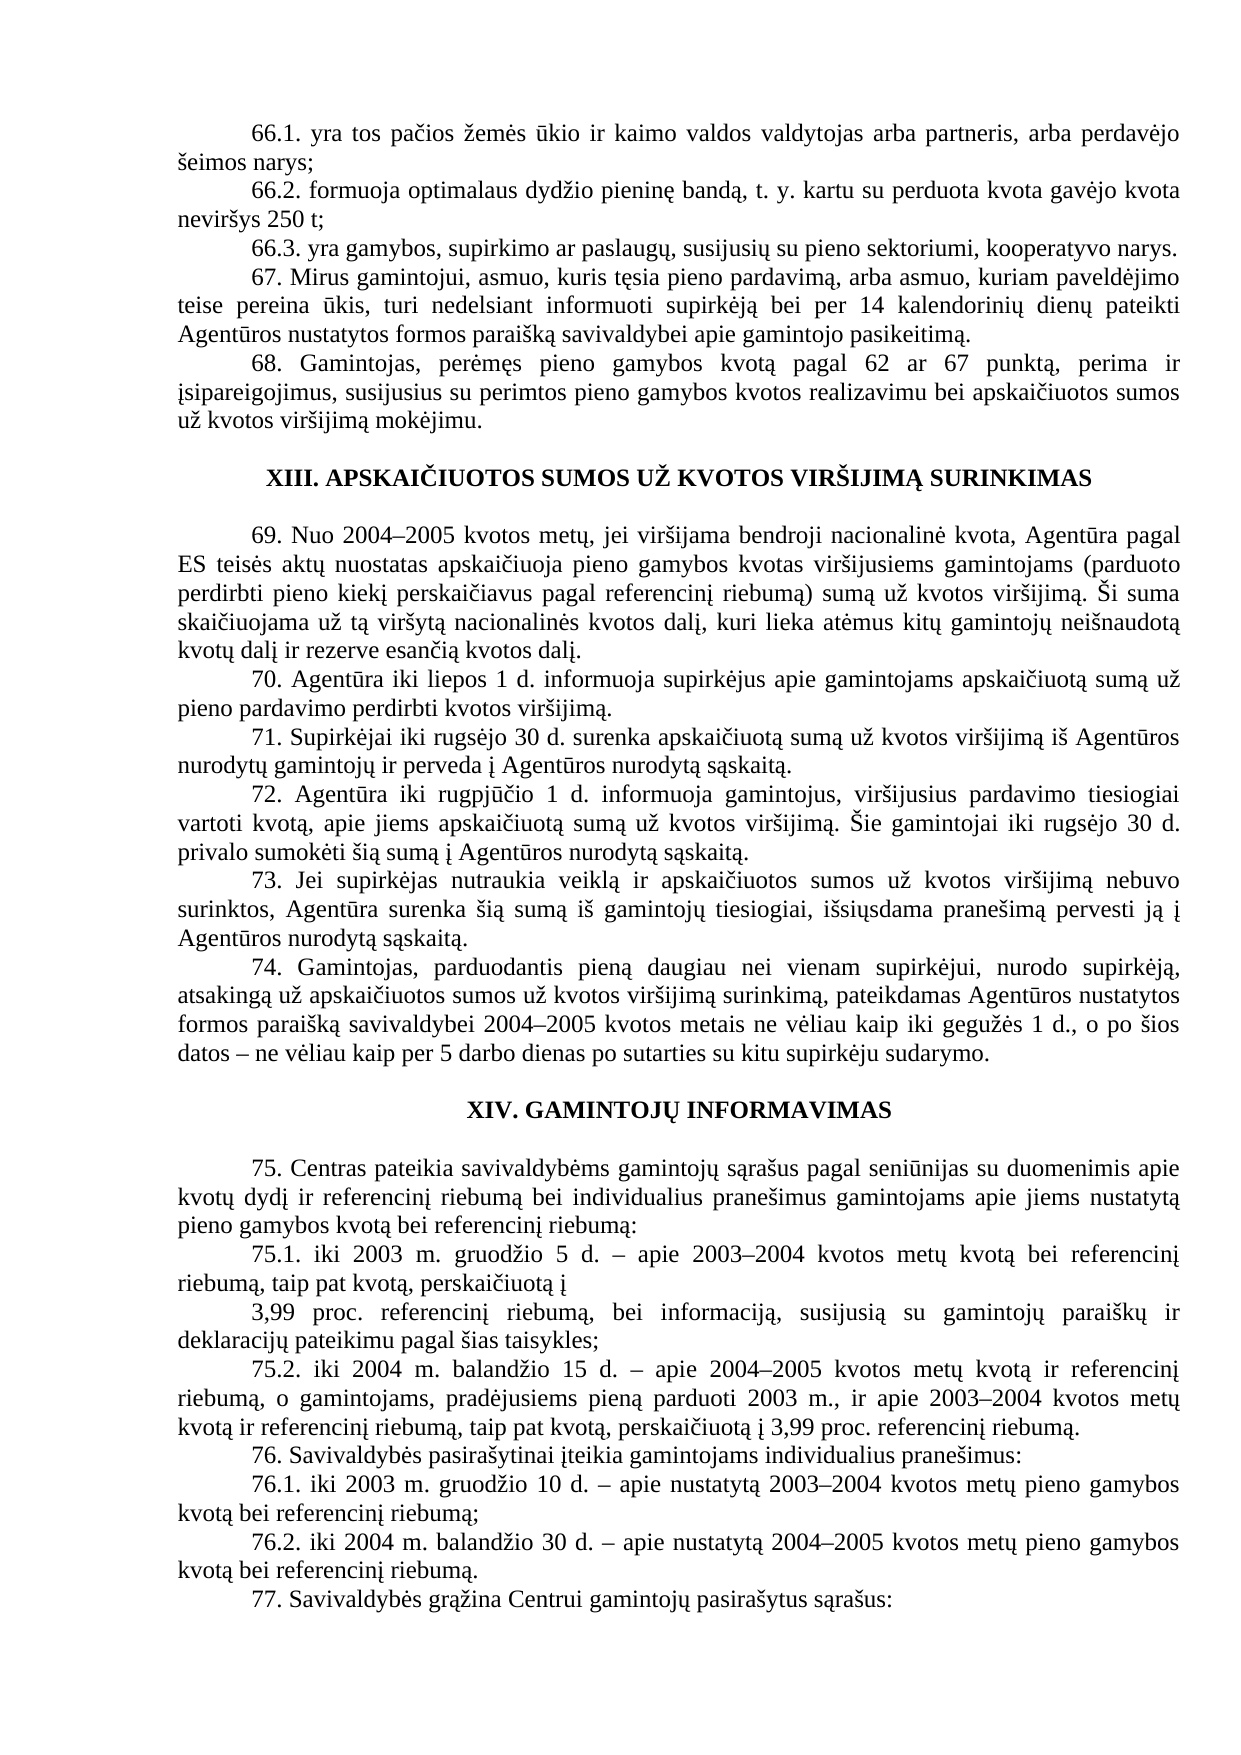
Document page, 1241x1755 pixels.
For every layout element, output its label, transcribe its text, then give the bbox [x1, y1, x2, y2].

text 66.1. yra tos pačios žemės ūkio ir kaimo valdos valdytojas arba partneris, arba perdavėjo šeimos narys; [177, 118, 1181, 176]
text XIV. GAMINTOJŲ INFORMAVIMAS [177, 1096, 1181, 1124]
text 3,99 proc. referencinį riebumą, bei informaciją, susijusią su gamintojų paraiškų ir deklaracijų pateikimu pagal šias taisykles; [177, 1297, 1181, 1354]
text 76.1. iki 2003 m. gruodžio 10 d. – apie nustatytą 2003–2004 kvotos metų pieno gamybos kvotą bei referencinį riebumą; [177, 1469, 1181, 1527]
text 68. Gamintojas, perėmęs pieno gamybos kvotą pagal 62 ar 67 punktą, perima ir įsipareigojimus, susijusius su perimtos pieno gamybos kvotos realizavimu bei apskaičiuotos sumos už kvotos viršijimą mokėjimu. [177, 348, 1181, 434]
text 71. Supirkėjai iki rugsėjo 30 d. surenka apskaičiuotą sumą už kvotos viršijimą iš Agentūros nurodytų gamintojų ir perveda į Agentūros nurodytą sąskaitą. [177, 722, 1181, 779]
text 76.2. iki 2004 m. balandžio 30 d. – apie nustatytą 2004–2005 kvotos metų pieno gamybos kvotą bei referencinį riebumą. [177, 1527, 1181, 1584]
text 67. Mirus gamintojui, asmuo, kuris tęsia pieno pardavimą, arba asmuo, kuriam paveldėjimo teise pereina ūkis, turi nedelsiant informuoti supirkėją bei per 14 kalendorinių dienų pateikti Agentūros nustatytos formos paraišką savivaldybei apie gamintojo pasikeitimą. [177, 262, 1181, 348]
text 76. Savivaldybės pasirašytinai įteikia gamintojams individualius pranešimus: [177, 1441, 1181, 1469]
text 75. Centras pateikia savivaldybėms gamintojų sąrašus pagal seniūnijas su duomenimis apie kvotų dydį ir referencinį riebumą bei individualius pranešimus gamintojams apie jiems nustatytą pieno gamybos kvotą bei referencinį riebumą: [177, 1153, 1181, 1239]
text 75.2. iki 2004 m. balandžio 15 d. – apie 2004–2005 kvotos metų kvotą ir referencinį riebumą, o gamintojams, pradėjusiems pieną parduoti 2003 m., ir apie 2003–2004 kvotos metų kvotą ir referencinį riebumą, taip pat kvotą, perskaičiuotą į 3,99 proc. referencinį riebumą. [177, 1354, 1181, 1441]
text 66.3. yra gamybos, supirkimo ar paslaugų, susijusių su pieno sektoriumi, kooperatyvo narys. [177, 233, 1181, 262]
text 69. Nuo 2004–2005 kvotos metų, jei viršijama bendroji nacionalinė kvota, Agentūra pagal ES teisės aktų nuostatas apskaičiuoja pieno gamybos kvotas viršijusiems gamintojams (parduoto perdirbti pieno kiekį perskaičiavus pagal referencinį riebumą) sumą už kvotos viršijimą. Ši suma skaičiuojama už tą viršytą nacionalinės kvotos dalį, kuri lieka atėmus kitų gamintojų neišnaudotą kvotų dalį ir rezerve esančią kvotos dalį. [177, 521, 1181, 664]
text 73. Jei supirkėjas nutraukia veiklą ir apskaičiuotos sumos už kvotos viršijimą nebuvo surinktos, Agentūra surenka šią sumą iš gamintojų tiesiogiai, išsiųsdama pranešimą pervesti ją į Agentūros nurodytą sąskaitą. [177, 866, 1181, 952]
text 66.2. formuoja optimalaus dydžio pieninę bandą, t. y. kartu su perduota kvota gavėjo kvota neviršys 250 t; [177, 176, 1181, 233]
text 72. Agentūra iki rugpjūčio 1 d. informuoja gamintojus, viršijusius pardavimo tiesiogiai vartoti kvotą, apie jiems apskaičiuotą sumą už kvotos viršijimą. Šie gamintojai iki rugsėjo 30 d. privalo sumokėti šią sumą į Agentūros nurodytą sąskaitą. [177, 779, 1181, 866]
text XIII. APSKAIČIUOTOS SUMOS UŽ KVOTOS VIRŠIJIMĄ SURINKIMAS [177, 463, 1181, 492]
text 75.1. iki 2003 m. gruodžio 5 d. – apie 2003–2004 kvotos metų kvotą bei referencinį riebumą, taip pat kvotą, perskaičiuotą į [177, 1239, 1181, 1297]
text 74. Gamintojas, parduodantis pieną daugiau nei vienam supirkėjui, nurodo supirkėją, atsakingą už apskaičiuotos sumos už kvotos viršijimą surinkimą, pateikdamas Agentūros nustatytos formos paraišką savivaldybei 2004–2005 kvotos metais ne vėliau kaip iki gegužės 1 d., o po šios datos – ne vėliau kaip per 5 darbo dienas po sutarties su kitu supirkėju sudarymo. [177, 952, 1181, 1067]
text 77. Savivaldybės grąžina Centrui gamintojų pasirašytus sąrašus: [177, 1584, 1181, 1613]
text 70. Agentūra iki liepos 1 d. informuoja supirkėjus apie gamintojams apskaičiuotą sumą už pieno pardavimo perdirbti kvotos viršijimą. [177, 664, 1181, 722]
